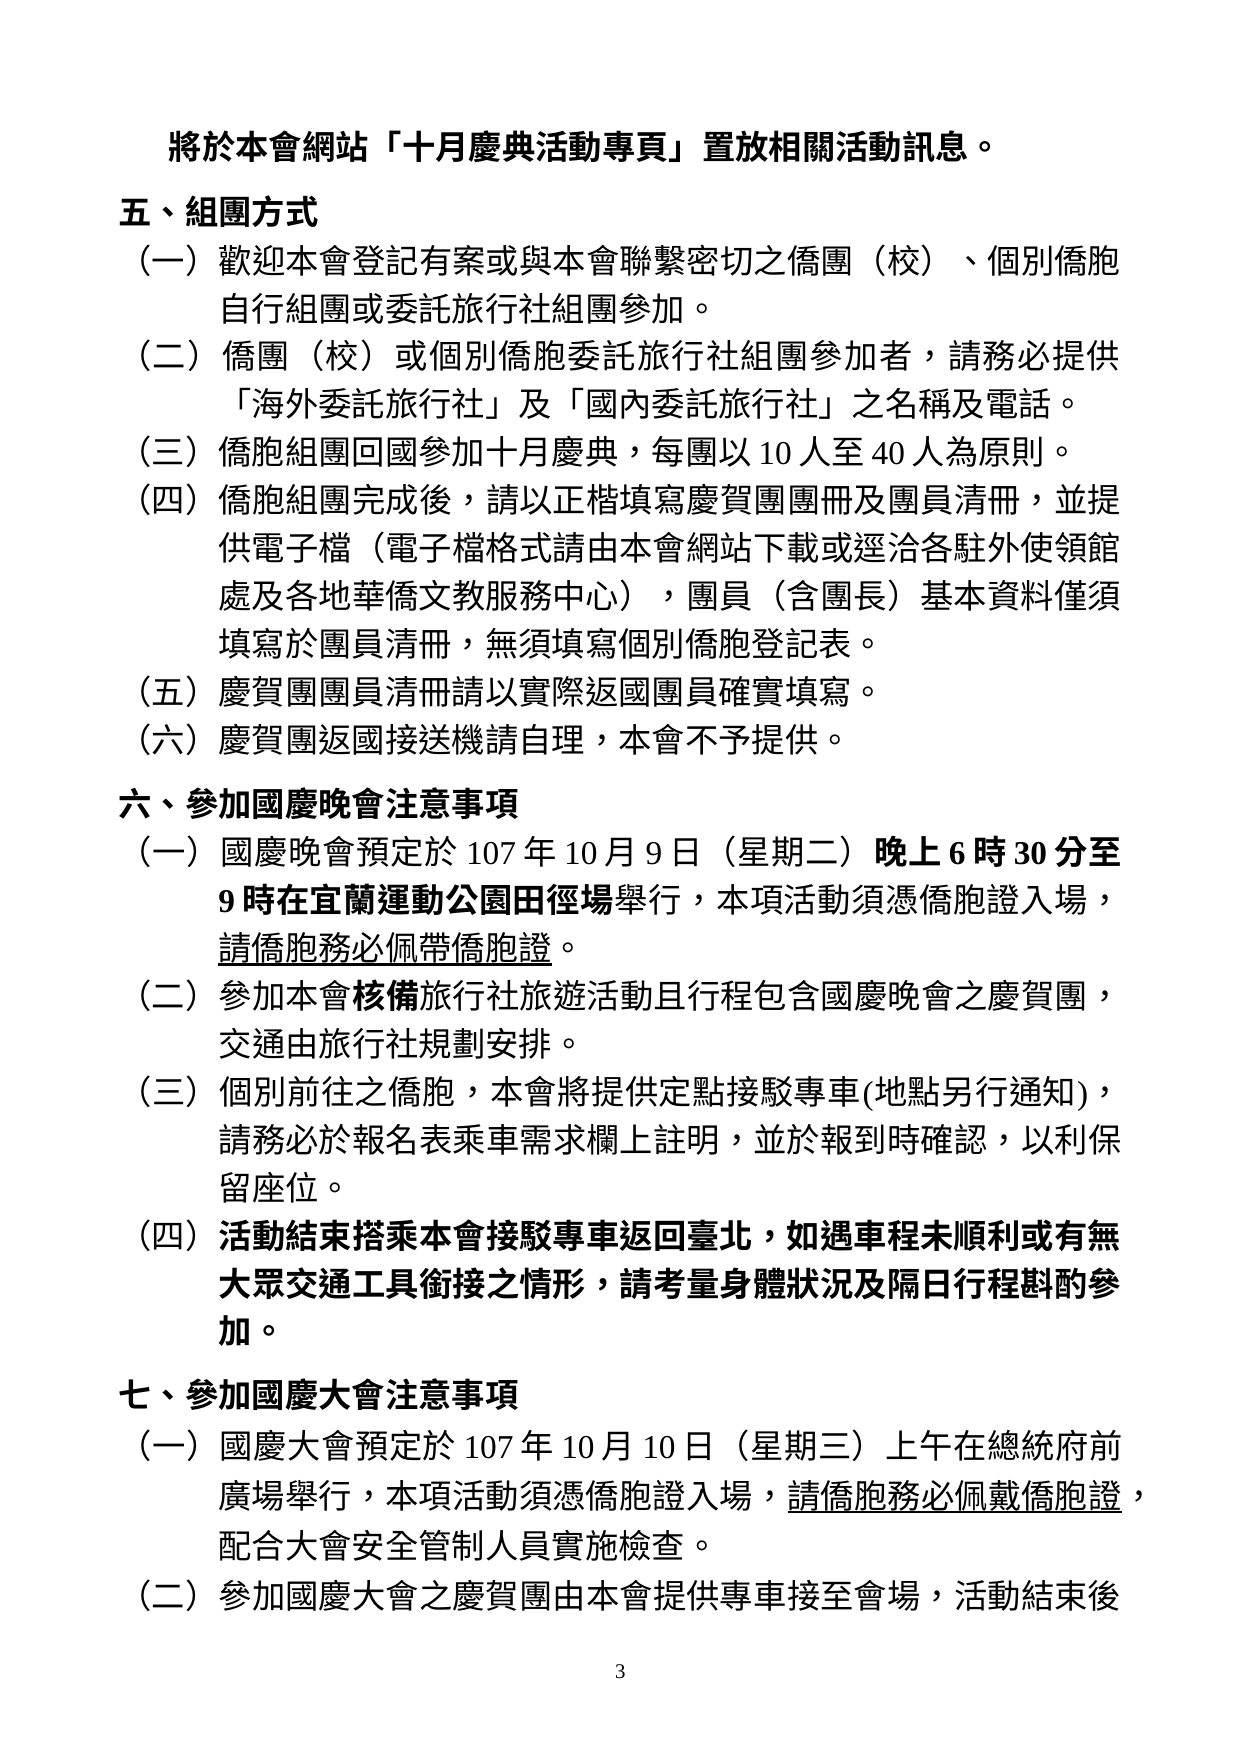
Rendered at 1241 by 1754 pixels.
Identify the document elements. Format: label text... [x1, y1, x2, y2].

text （四）僑胞組團完成後，請以正楷填寫慶賀團團冊及團員清冊，並提供電子檔（電子檔格式請由本會網站下載或逕洽各駐外使領館處及各地華僑文教服務中心），團員（含團長）基本資料僅須填寫於團員清冊，無須填寫個別僑胞登記表。 [118, 474, 1122, 666]
text （一）歡迎本會登記有案或與本會聯繫密切之僑團（校）、個別僑胞自行組團或委託旅行社組團參加。 [118, 235, 1122, 331]
text （六）慶賀團返國接送機請自理，本會不予提供。 [118, 714, 1122, 762]
text （二）參加本會核備旅行社旅遊活動且行程包含國慶晚會之慶賀團，交通由旅行社規劃安排。 [118, 970, 1122, 1066]
text （二）參加國慶大會之慶賀團由本會提供專車接至會場，活動結束後 [118, 1568, 1122, 1618]
text （五）慶賀團團員清冊請以實際返國團員確實填寫。 [118, 666, 1122, 714]
text （二）僑團（校）或個別僑胞委託旅行社組團參加者，請務必提供「海外委託旅行社」及「國內委託旅行社」之名稱及電話。 [118, 331, 1122, 426]
text （一）國慶晚會預定於107年10月9日（星期二）晚上6時30分至9時在宜蘭運動公園田徑場舉行，本項活動須憑僑胞證入場，請僑胞務必佩帶僑胞證。 [118, 826, 1122, 970]
text （四）活動結束搭乘本會接駁專車返回臺北，如遇車程未順利或有無大眾交通工具銜接之情形，請考量身體狀況及隔日行程斟酌參加。 [118, 1210, 1122, 1353]
text 五、組團方式 [118, 183, 1122, 235]
text （三）個別前往之僑胞，本會將提供定點接駁專車(地點另行通知)，請務必於報名表乘車需求欄上註明，並於報到時確認，以利保留座位。 [118, 1066, 1122, 1210]
text 七、參加國慶大會注意事項 [118, 1366, 1122, 1418]
text ※國慶焰火及光雕展演活動歡迎自行前往觀賞；詳細內容於確定後，將於本會網站「十月慶典活動專頁」置放相關活動訊息。 [133, 118, 1122, 170]
text （三）僑胞組團回國參加十月慶典，每團以10人至40人為原則。 [118, 426, 1122, 474]
text 六、參加國慶晚會注意事項 [118, 774, 1122, 826]
text （一）國慶大會預定於107年10月10日（星期三）上午在總統府前廣場舉行，本項活動須憑僑胞證入場，請僑胞務必佩戴僑胞證，配合大會安全管制人員實施檢查。 [118, 1418, 1122, 1568]
